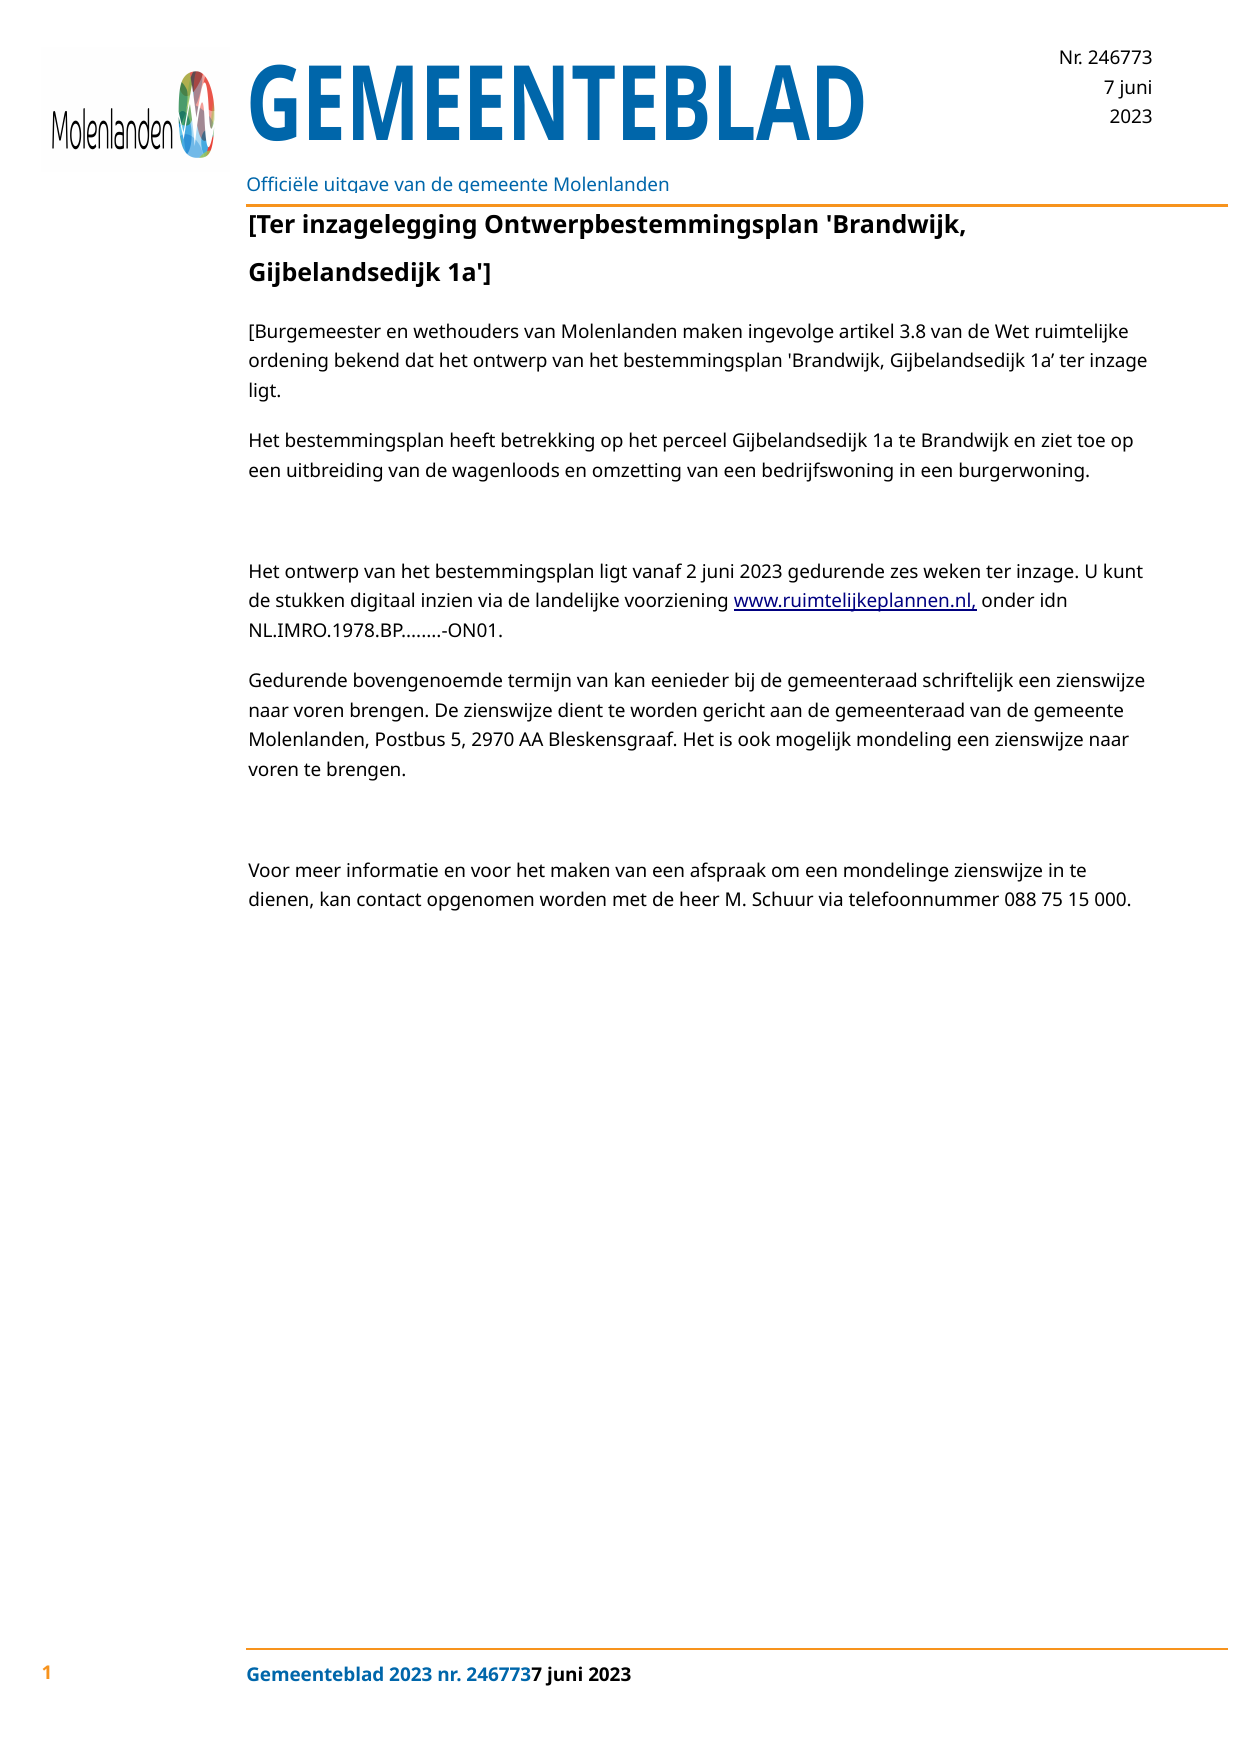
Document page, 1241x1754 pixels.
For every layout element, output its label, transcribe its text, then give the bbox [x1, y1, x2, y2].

text Het bestemmingsplan heeft betrekking op het perceel Gijbelandsedijk 1a te Brandwijk en ziet toe op een uitbreiding van de wagenloods en omzetting van een bedrijfswoning in een burgerwoning. [248, 427, 1152, 483]
text Het ontwerp van het bestemmingsplan ligt vanaf 2 juni 2023 gedurende zes weken ter inzage. U kunt de stukken digitaal inzien via de landelijke voorziening www.ruimtelijkeplannen.nl, onder idn NL.IMRO.1978.BP........-ON01. [248, 558, 1152, 643]
text Voor meer informatie en voor het maken van een afspraak om een mondelinge zienswijze in te dienen, kan contact opgenomen worden met de heer M. Schuur via telefoonnummer 088 75 15 000. [248, 857, 1152, 912]
text [Burgemeester en wethouders van Molenlanden maken ingevolge artikel 3.8 van de Wet ruimtelijke ordening bekend dat het ontwerp van het bestemmingsplan 'Brandwijk, Gijbelandsedijk 1a’ ter inzage ligt. [248, 318, 1152, 403]
picture [41, 47, 231, 172]
text Gedurende bovengenoemde termijn van kan eenieder bij de gemeenteraad schriftelijk een zienswijze naar voren brengen. De zienswijze dient te worden gericht aan de gemeenteraad van de gemeente Molenlanden, Postbus 5, 2970 AA Bleskensgraaf. Het is ook mogelijk mondeling een zienswijze naar voren te brengen. [248, 667, 1152, 782]
text [Ter inzagelegging Ontwerpbestemmingsplan 'Brandwijk, Gijbelandsedijk 1a'] [248, 207, 1152, 288]
